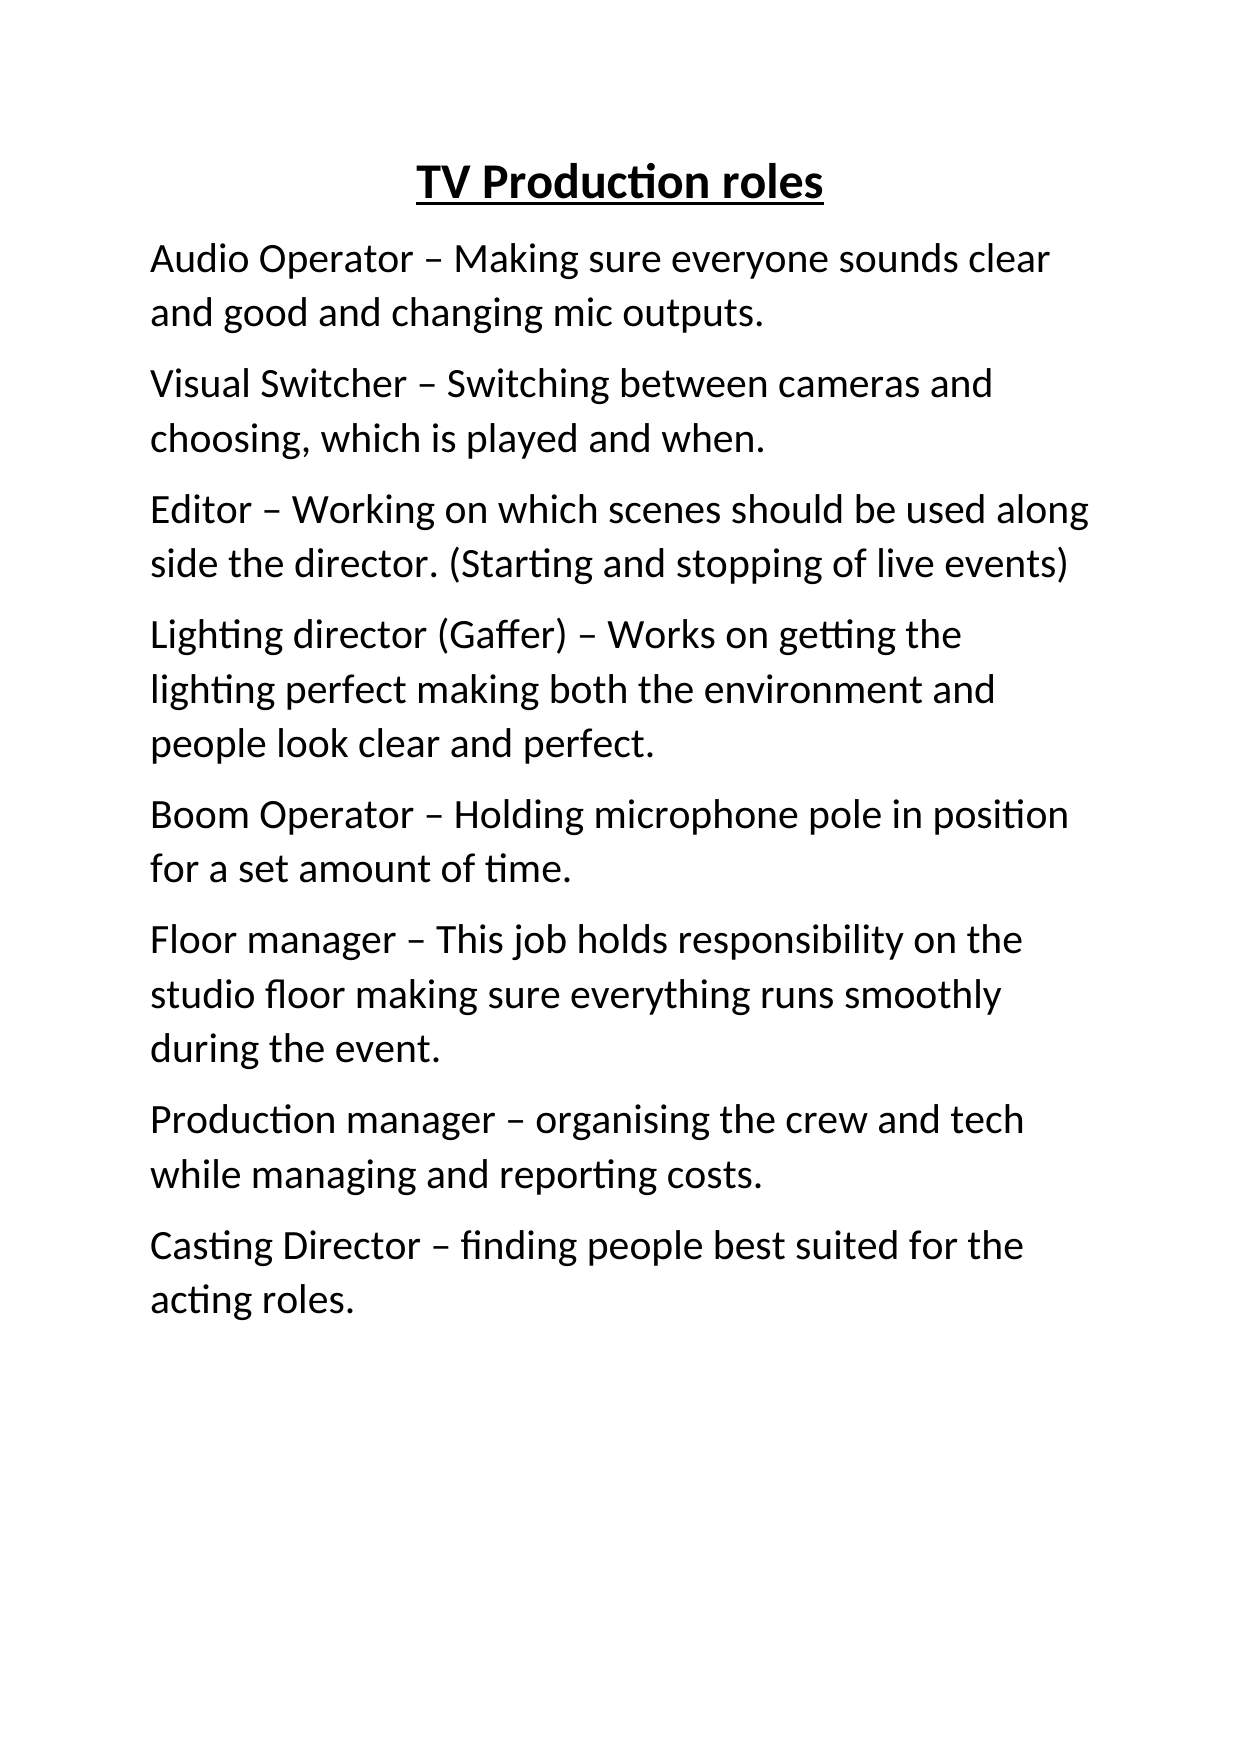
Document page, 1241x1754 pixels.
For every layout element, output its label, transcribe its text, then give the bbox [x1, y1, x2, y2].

text Production manager – organising the crew and tech while managing and reporting costs. [150, 1093, 1090, 1198]
text TV Production roles [150, 150, 1090, 211]
text Visual Switcher – Switching between cameras and choosing, which is played and when. [150, 357, 1090, 463]
text Audio Operator – Making sure everyone sounds clear and good and changing mic outputs. [150, 232, 1090, 337]
text Floor manager – This job holds responsibility on the studio floor making sure everything runs smoothly during the event. [150, 913, 1090, 1073]
text Editor – Working on which scenes should be used along side the director. (Starting and stopping of live events) [150, 483, 1090, 588]
text Boom Operator – Holding microphone pole in position for a set amount of time. [150, 788, 1090, 893]
text Casting Director – finding people best suited for the acting roles. [150, 1219, 1090, 1324]
text Lighting director (Gaffer) – Works on getting the lighting perfect making both the environment and people look clear and perfect. [150, 608, 1090, 768]
